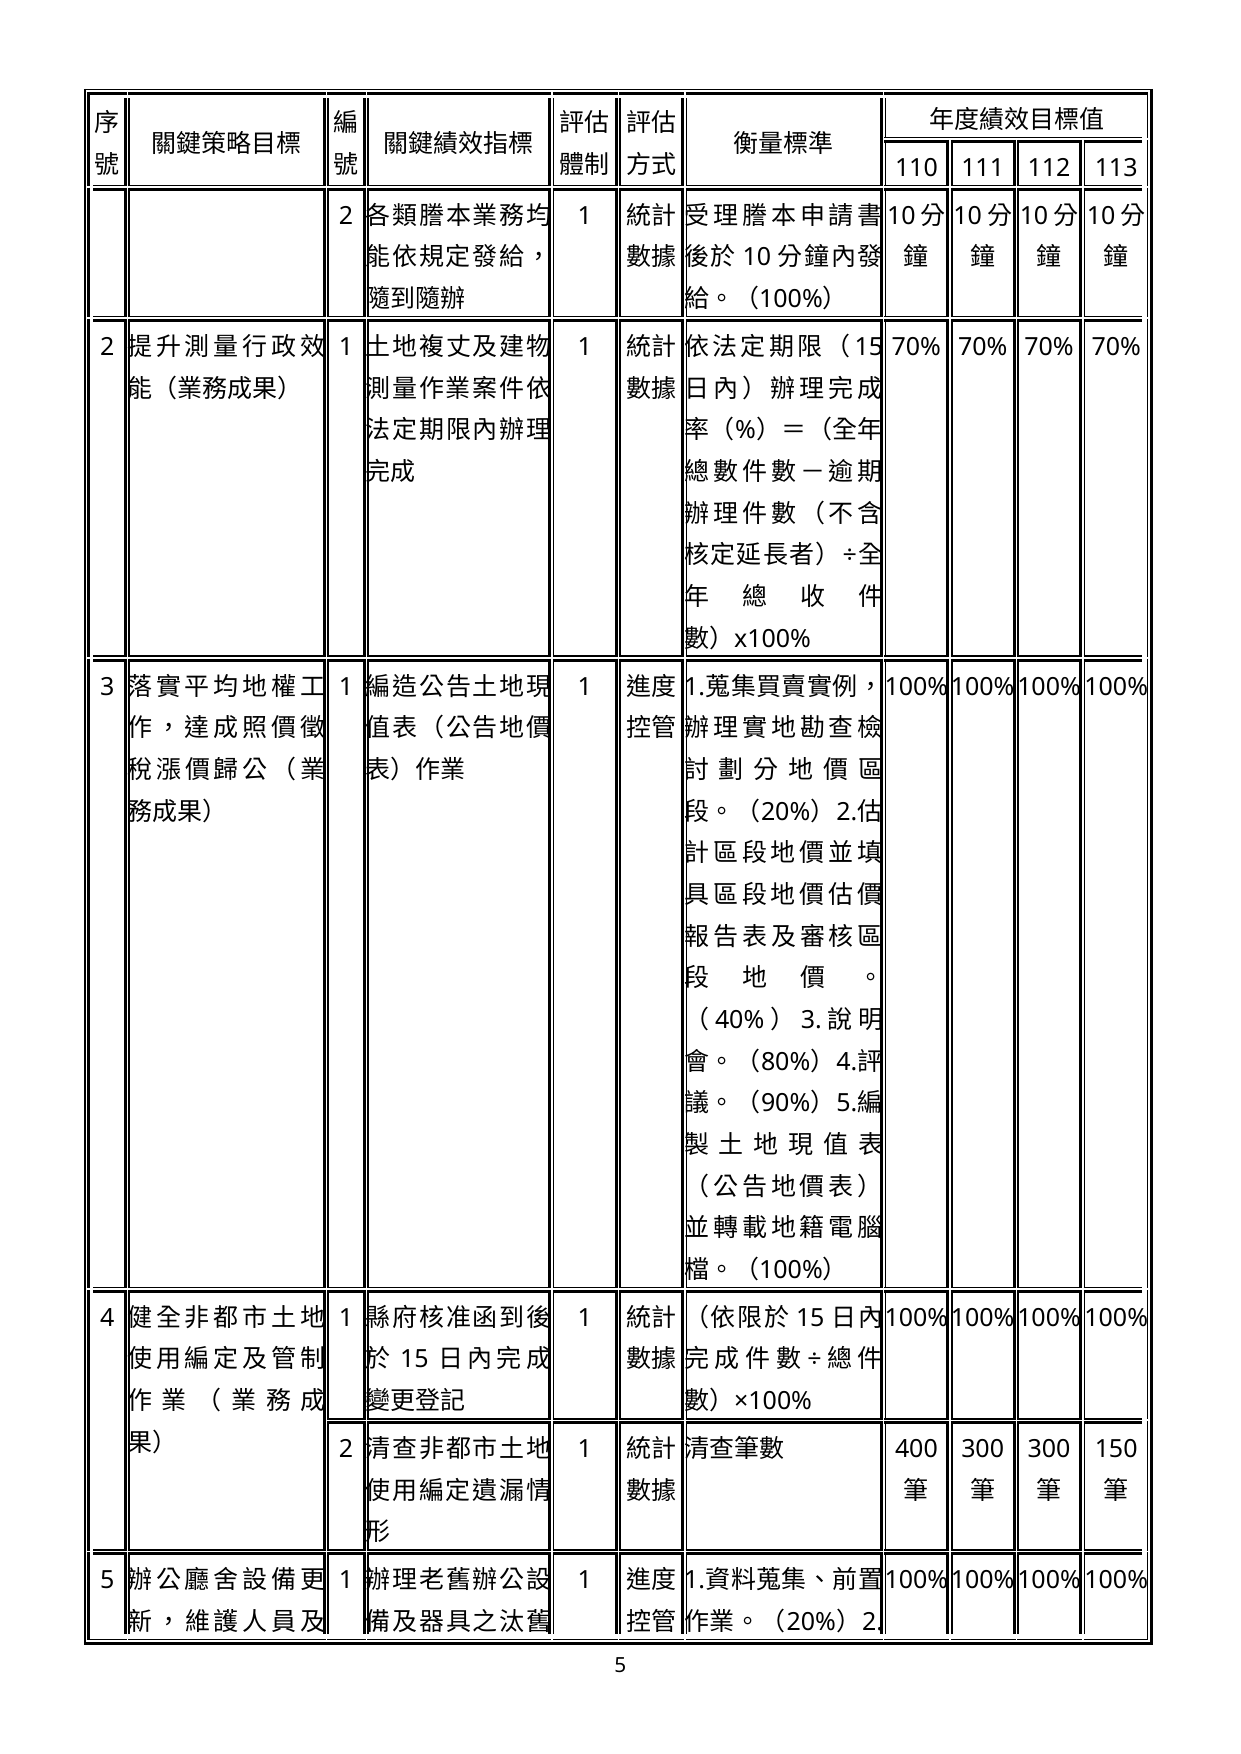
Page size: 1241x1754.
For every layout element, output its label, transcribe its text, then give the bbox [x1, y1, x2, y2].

table_cell 提升測量行政效能（業務成果） [130, 322, 323, 655]
table_cell 1 [554, 191, 615, 316]
table_cell 1 [554, 322, 615, 655]
table_cell 70% [1019, 322, 1079, 655]
table_cell 1 [329, 322, 363, 655]
table_cell 111 [953, 143, 1013, 184]
table_header 編號 [326, 90, 366, 184]
table_cell 2 [329, 191, 363, 316]
table_cell 統計數據 [621, 1424, 681, 1549]
table_cell 400筆 [886, 1424, 946, 1549]
table_cell 1 [329, 1293, 363, 1418]
table_cell 10分鐘 [1082, 185, 1150, 316]
table_cell 113 [1082, 137, 1150, 184]
table_cell 100% [953, 1293, 1013, 1418]
table_cell （依限於15日內完成件數÷總件數）×100% [687, 1293, 880, 1418]
table_cell 進度控管 [618, 1549, 684, 1639]
table_cell 150筆 [1082, 1418, 1150, 1549]
table_cell 100% [1082, 1549, 1150, 1639]
table_header 關鍵績效指標 [366, 90, 551, 184]
table_cell 100% [883, 1549, 949, 1639]
table_cell 進度控管 [621, 662, 681, 1287]
table_cell 各類謄本業務均能依規定發給，隨到隨辦 [369, 191, 548, 316]
table_cell 編造公告土地現值表（公告地價表）作業 [369, 662, 548, 1287]
table_header 評估體制 [551, 90, 618, 184]
table_cell 300筆 [953, 1424, 1013, 1549]
table_cell 1.蒐集買賣實例，辦理實地勘查檢討劃分地價區段。（20%）2.估計區段地價並填具區段地價估價報告表及審核區段地價。（40%）3.說明會。（80%）4.評議。（90%）5.編製土地現值表（公告地價表）並轉載地籍電腦檔。（100%） [687, 662, 880, 1287]
table_cell 1 [329, 662, 363, 1287]
table_cell 300筆 [1019, 1424, 1079, 1549]
table_cell 10分鐘 [886, 191, 946, 316]
table_cell 100% [1082, 655, 1150, 1287]
table_cell 10分鐘 [953, 191, 1013, 316]
table_cell 100% [953, 662, 1013, 1287]
table_header 序號 [90, 95, 127, 184]
table_cell 112 [1019, 143, 1079, 184]
table_cell 70% [886, 322, 946, 655]
table_cell 100% [1016, 1549, 1082, 1639]
table_cell 清查筆數 [687, 1424, 880, 1549]
table_cell 1 [326, 1549, 366, 1639]
table_cell 受理謄本申請書後於10分鐘內發給。（100%） [687, 191, 880, 316]
table_cell 1 [554, 1293, 615, 1418]
table_cell 10分鐘 [1019, 191, 1079, 316]
table_cell 4 [87, 1287, 127, 1549]
table_header 評估方式 [618, 90, 684, 184]
table_cell 100% [1082, 1287, 1150, 1418]
table_header 關鍵策略目標 [127, 90, 326, 184]
table_cell 1 [554, 662, 615, 1287]
table_cell 5 [87, 1549, 127, 1639]
table_cell 2 [87, 316, 127, 655]
table_header 衡量標準 [684, 90, 883, 184]
table_cell 土地複丈及建物測量作業案件依法定期限內辦理完成 [369, 322, 548, 655]
table_cell 70% [953, 322, 1013, 655]
table_cell 統計數據 [621, 191, 681, 316]
table_cell 2 [329, 1424, 363, 1549]
table_cell 100% [886, 1293, 946, 1418]
table_cell 統計數據 [621, 322, 681, 655]
table_cell 辦公廳舍設備更新，維護人員及 [127, 1549, 326, 1639]
table_cell 1 [551, 1549, 618, 1639]
table_cell 100% [1019, 662, 1079, 1287]
table_cell 清查非都市土地使用編定遺漏情形 [369, 1424, 548, 1549]
table_cell 落實平均地權工作，達成照價徵稅漲價歸公（業務成果） [130, 662, 323, 1287]
table_cell 110 [886, 143, 946, 184]
table_cell 統計數據 [621, 1293, 681, 1418]
table_cell [87, 185, 127, 316]
table_cell 辦理老舊辦公設備及器具之汰舊換新 [366, 1555, 551, 1639]
table_cell 1.資料蒐集、前置作業。（20%）2.進行電子採購。（40%）3.廠商施工。（60%）4.驗收。（80%）5.支付價金。（100%） [684, 1549, 883, 1639]
table_cell 70% [1082, 316, 1150, 655]
table_cell [130, 191, 323, 316]
table_cell 100% [949, 1549, 1016, 1639]
table_cell 健全非都市土地使用編定及管制作業（業務成果） [130, 1293, 323, 1549]
table_cell 縣府核准函到後於15日內完成變更登記 [369, 1293, 548, 1418]
table_cell 依法定期限（15日內）辦理完成率（%）＝（全年總數件數－逾期辦理件數（不含核定延長者）÷全年總收件數）x100% [687, 322, 880, 655]
table_cell 1 [554, 1424, 615, 1549]
table_cell 100% [886, 662, 946, 1287]
table_cell 100% [1019, 1293, 1079, 1418]
table_cell 3 [87, 655, 127, 1287]
table_header 年度績效目標值 [883, 90, 1150, 137]
